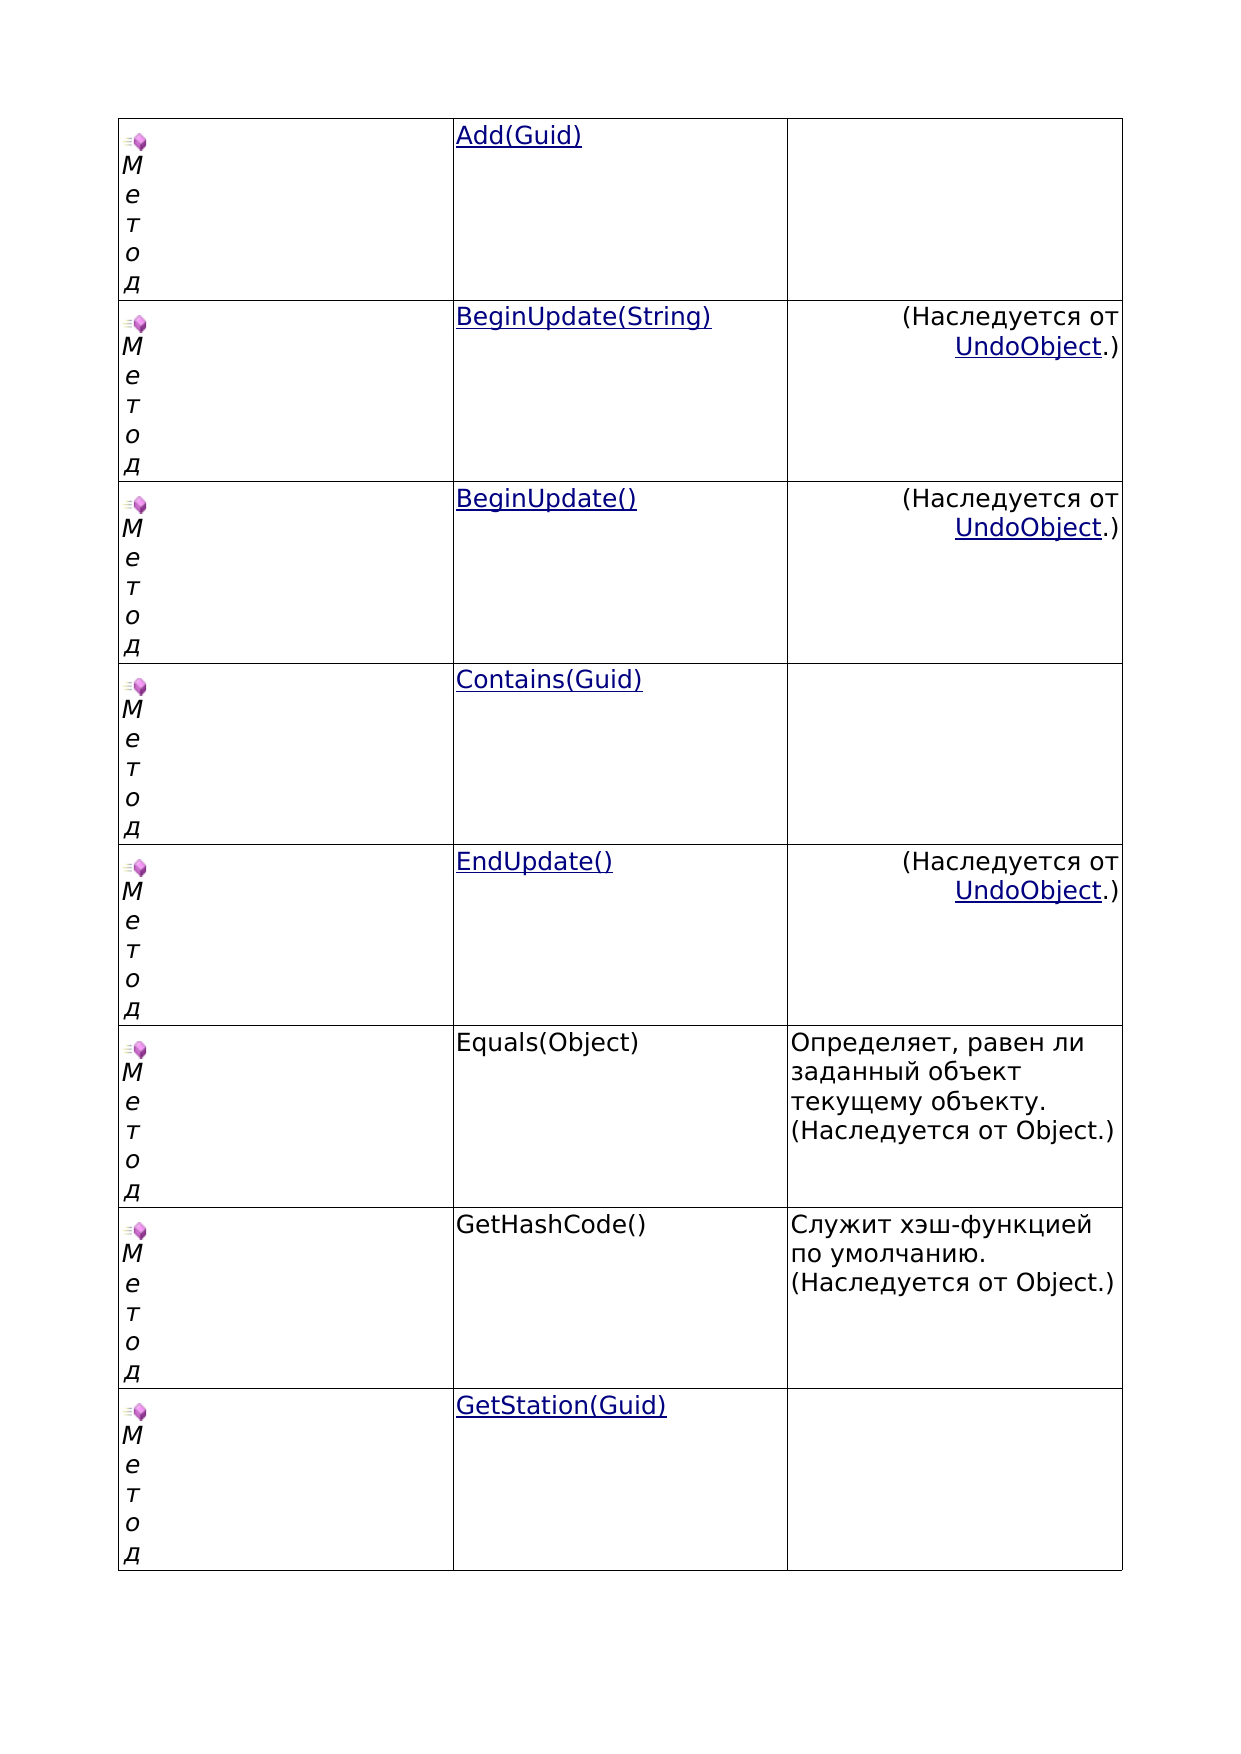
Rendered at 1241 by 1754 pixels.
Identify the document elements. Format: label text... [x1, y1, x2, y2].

table_cell [788, 664, 1122, 844]
table_cell [119, 119, 453, 299]
table_cell GetHashCode() [454, 1208, 787, 1388]
picture [121, 133, 147, 151]
table_cell Определяет, равен ли заданный объект текущему объекту. (Наследуется от Object.) [788, 1026, 1122, 1207]
table_cell [119, 482, 453, 662]
picture [121, 678, 147, 696]
table_cell Contains(Guid) [454, 664, 787, 844]
table_cell [119, 301, 453, 481]
table_cell (Наследуется от UndoObject.) [788, 845, 1122, 1025]
table_cell [119, 845, 453, 1025]
table_cell GetStation(Guid) [454, 1389, 787, 1570]
picture [121, 1041, 147, 1059]
table_cell (Наследуется от UndoObject.) [788, 482, 1122, 662]
picture [121, 859, 147, 877]
table_cell [119, 1026, 453, 1207]
picture [121, 315, 147, 333]
table_cell Служит хэш-функцией по умолчанию. (Наследуется от Object.) [788, 1208, 1122, 1388]
table_cell (Наследуется от UndoObject.) [788, 301, 1122, 481]
table_cell [788, 1389, 1122, 1570]
table_cell EndUpdate() [454, 845, 787, 1025]
table_cell Add(Guid) [454, 119, 787, 299]
table_cell BeginUpdate() [454, 482, 787, 662]
table_cell [119, 1389, 453, 1570]
table_cell [119, 1208, 453, 1388]
picture [121, 1222, 147, 1240]
table_cell [788, 119, 1122, 299]
picture [121, 496, 147, 514]
table_cell [119, 664, 453, 844]
table_cell BeginUpdate(String) [454, 301, 787, 481]
table_cell Equals(Object) [454, 1026, 787, 1207]
picture [121, 1403, 147, 1421]
